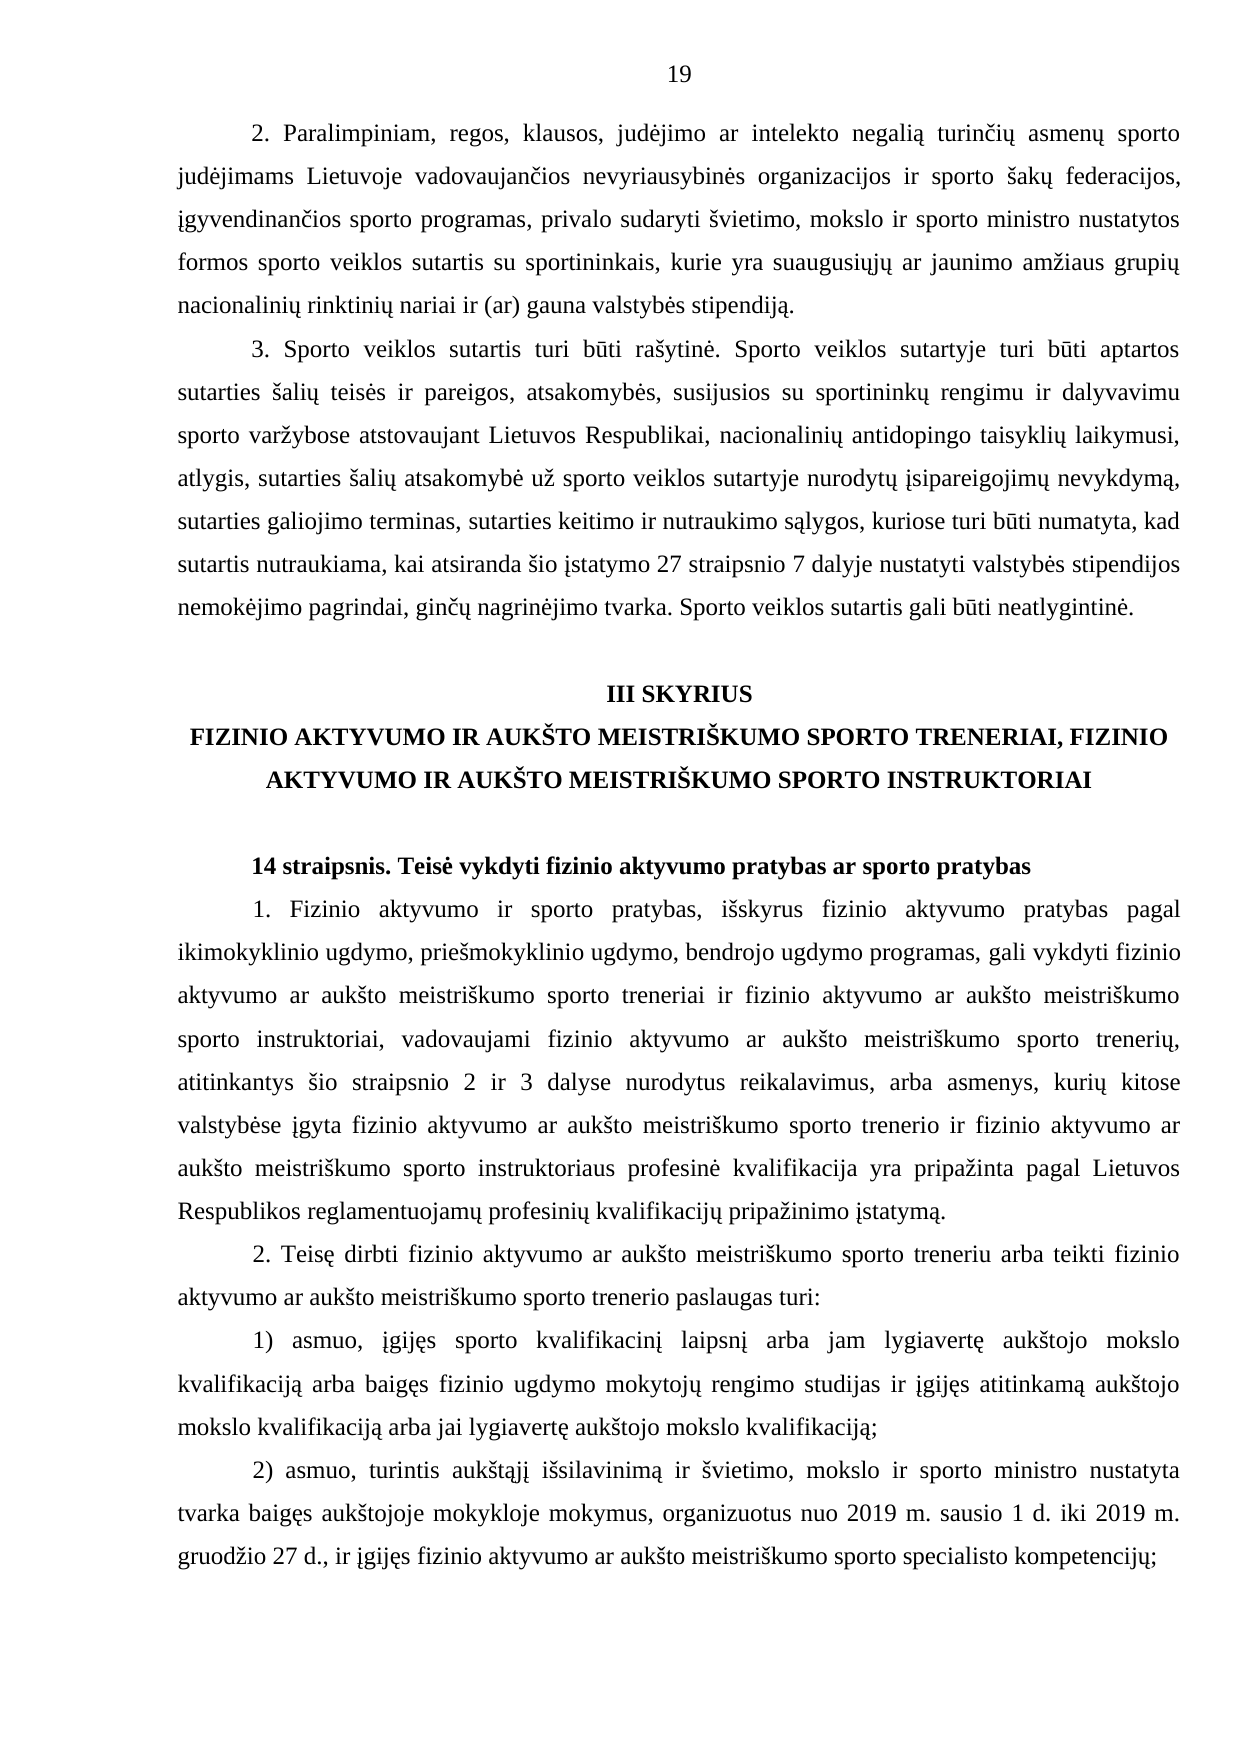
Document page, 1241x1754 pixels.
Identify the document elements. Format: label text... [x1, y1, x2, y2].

text 2. Teisę dirbti fizinio aktyvumo ar aukšto meistriškumo sporto treneriu arba teikti fizinio aktyvumo ar aukšto meistriškumo sporto trenerio paslaugas turi: [177, 1239, 1181, 1311]
text 3. Sporto veiklos sutartis turi būti rašytinė. Sporto veiklos sutartyje turi būti aptartos sutarties šalių teisės ir pareigos, atsakomybės, susijusios su sportininkų rengimu ir dalyvavimu sporto varžybose atstovaujant Lietuvos Respublikai, nacionalinių antidopingo taisyklių laikymusi, atlygis, sutarties šalių atsakomybė už sporto veiklos sutartyje nurodytų įsipareigojimų nevykdymą, sutarties galiojimo terminas, sutarties keitimo ir nutraukimo sąlygos, kuriose turi būti numatyta, kad sutartis nutraukiama, kai atsiranda šio įstatymo 27 straipsnio 7 dalyje nustatyti valstybės stipendijos nemokėjimo pagrindai, ginčų nagrinėjimo tvarka. Sporto veiklos sutartis gali būti neatlygintinė. [177, 334, 1181, 621]
text 2. Paralimpiniam, regos, klausos, judėjimo ar intelekto negalią turinčių asmenų sporto judėjimams Lietuvoje vadovaujančios nevyriausybinės organizacijos ir sporto šakų federacijos, įgyvendinančios sporto programas, privalo sudaryti švietimo, mokslo ir sporto ministro nustatytos formos sporto veiklos sutartis su sportininkais, kurie yra suaugusiųjų ar jaunimo amžiaus grupių nacionalinių rinktinių nariai ir (ar) gauna valstybės stipendiją. [177, 118, 1181, 319]
text FIZINIO AKTYVUMO IR AUKŠTO MEISTRIŠKUMO SPORTO TRENERIAI, FIZINIO AKTYVUMO IR AUKŠTO MEISTRIŠKUMO SPORTO INSTRUKTORIAI [177, 722, 1181, 794]
text III SKYRIUS [177, 679, 1181, 707]
text 2) asmuo, turintis aukštąjį išsilavinimą ir švietimo, mokslo ir sporto ministro nustatyta tvarka baigęs aukštojoje mokykloje mokymus, organizuotus nuo 2019 m. sausio 1 d. iki 2019 m. gruodžio 27 d., ir įgijęs fizinio aktyvumo ar aukšto meistriškumo sporto specialisto kompetencijų; [177, 1455, 1181, 1570]
text 14 straipsnis. Teisė vykdyti fizinio aktyvumo pratybas ar sporto pratybas [177, 851, 1181, 880]
text 1) asmuo, įgijęs sporto kvalifikacinį laipsnį arba jam lygiavertę aukštojo mokslo kvalifikaciją arba baigęs fizinio ugdymo mokytojų rengimo studijas ir įgijęs atitinkamą aukštojo mokslo kvalifikaciją arba jai lygiavertę aukštojo mokslo kvalifikaciją; [177, 1326, 1181, 1441]
text 1. Fizinio aktyvumo ir sporto pratybas, išskyrus fizinio aktyvumo pratybas pagal ikimokyklinio ugdymo, priešmokyklinio ugdymo, bendrojo ugdymo programas, gali vykdyti fizinio aktyvumo ar aukšto meistriškumo sporto treneriai ir fizinio aktyvumo ar aukšto meistriškumo sporto instruktoriai, vadovaujami fizinio aktyvumo ar aukšto meistriškumo sporto trenerių, atitinkantys šio straipsnio 2 ir 3 dalyse nurodytus reikalavimus, arba asmenys, kurių kitose valstybėse įgyta fizinio aktyvumo ar aukšto meistriškumo sporto trenerio ir fizinio aktyvumo ar aukšto meistriškumo sporto instruktoriaus profesinė kvalifikacija yra pripažinta pagal Lietuvos Respublikos reglamentuojamų profesinių kvalifikacijų pripažinimo įstatymą. [177, 894, 1181, 1225]
